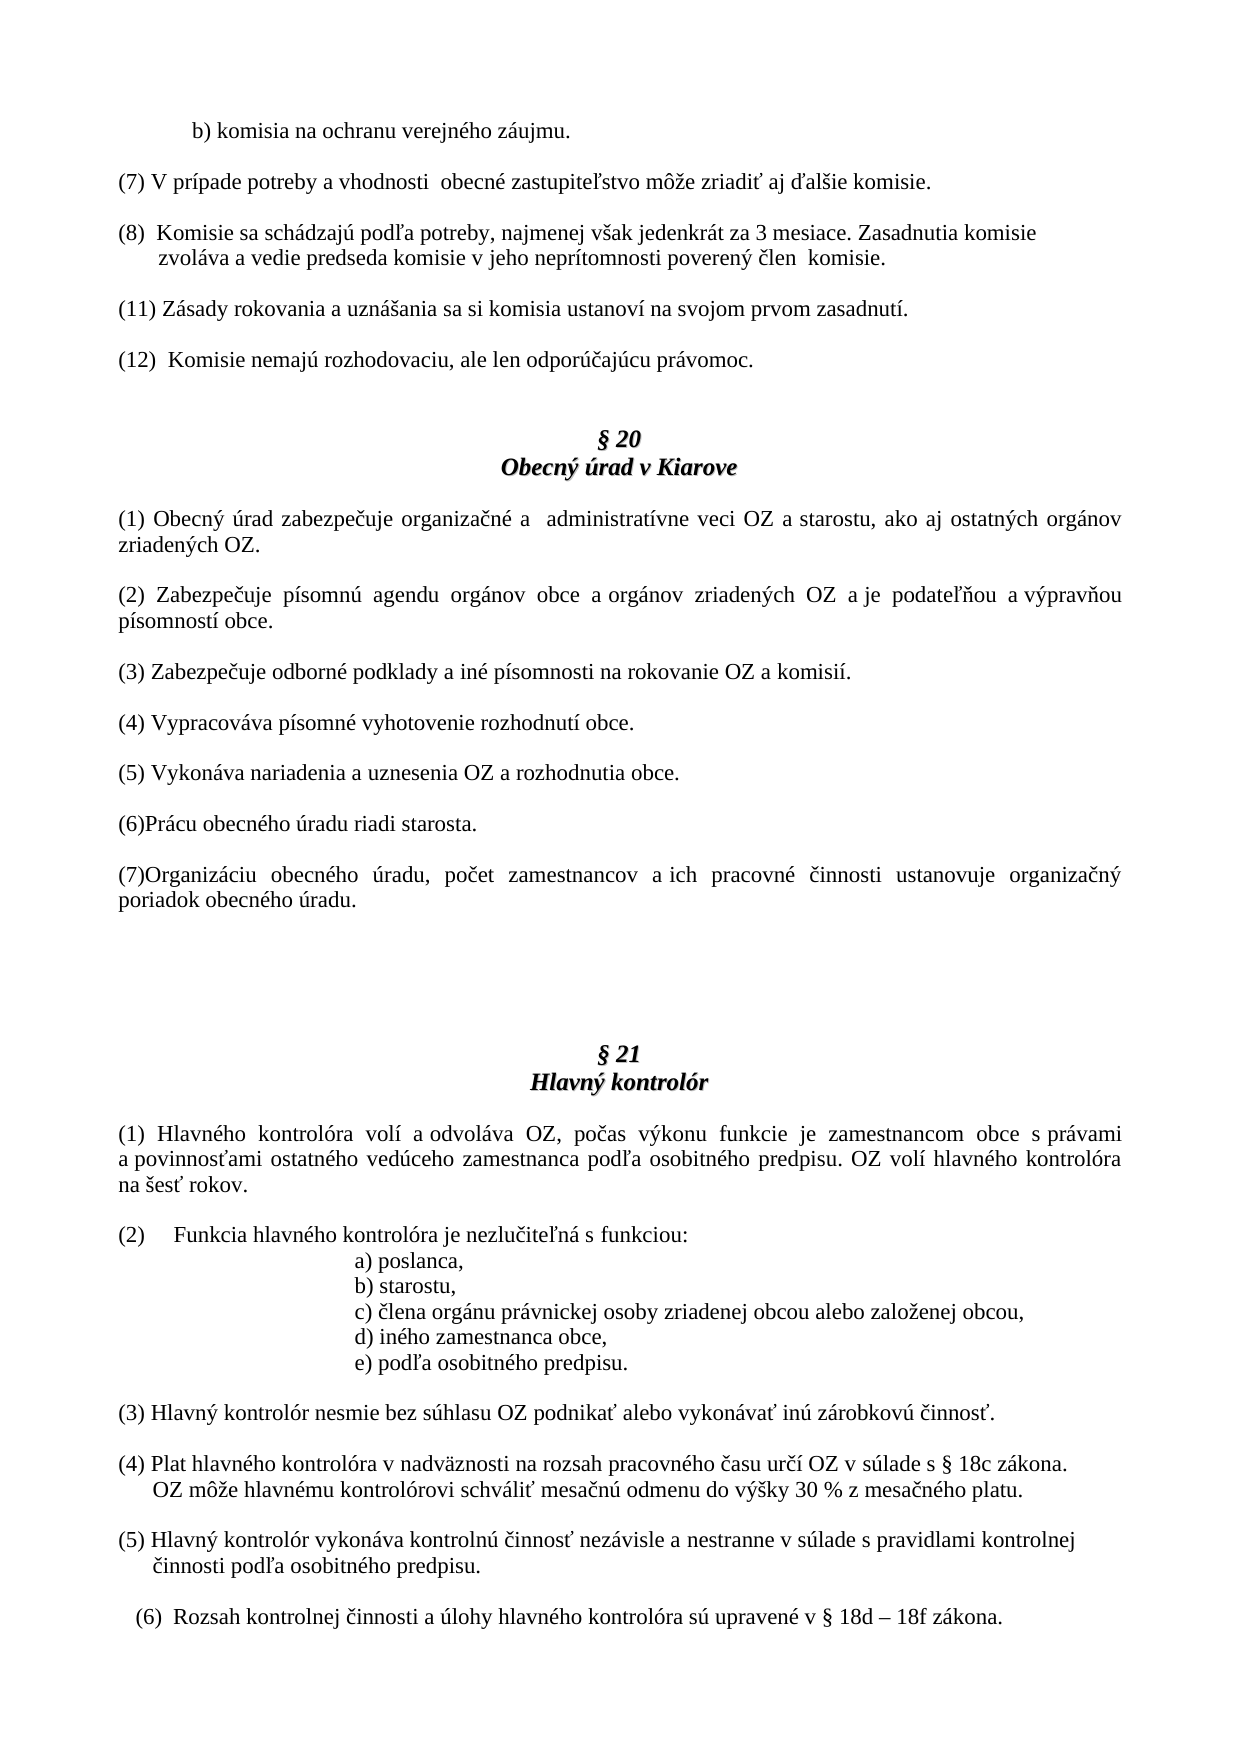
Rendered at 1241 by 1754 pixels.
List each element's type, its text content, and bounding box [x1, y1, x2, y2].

text b) komisia na ochranu verejného záujmu. [192, 118, 1122, 143]
text c) člena orgánu právnickej osoby zriadenej obcou alebo založenej obcou, [118, 1299, 1122, 1324]
text (4) Vypracováva písomné vyhotovenie rozhodnutí obce. [118, 709, 1122, 735]
list Rozsah kontrolnej činnosti a úlohy hlavného kontrolóra sú upravené v § 18d – 18f zákona. [135, 1604, 1122, 1629]
text (7) V prípade potreby a vhodnosti obecné zastupiteľstvo môže zriadiť aj ďalšie komisie. [118, 169, 1122, 194]
text (11) Zásady rokovania a uznášania sa si komisia ustanoví na svojom prvom zasadnutí. [118, 296, 1122, 321]
text (5) Vykonáva nariadenia a uznesenia OZ a rozhodnutia obce. [118, 760, 1122, 786]
text b) starostu, [118, 1273, 1122, 1299]
text (1) Obecný úrad zabezpečuje organizačné a administratívne veci OZ a starostu, ako aj ostatných orgánov zriadených OZ. [118, 506, 1122, 557]
text a) poslanca, [118, 1248, 1122, 1273]
text § 21 [118, 1040, 1122, 1068]
subtitle Obecný úrad v Kiarove [118, 453, 1122, 481]
text (2) Funkcia hlavného kontrolóra je nezlučiteľná s funkciou: [118, 1222, 1122, 1248]
text (6)Prácu obecného úradu riadi starosta. [118, 811, 1122, 837]
text zvoláva a vedie predseda komisie v jeho neprítomnosti poverený člen komisie. [118, 245, 1122, 271]
text činnosti podľa osobitného predpisu. [118, 1553, 1122, 1578]
text (12) Komisie nemajú rozhodovaciu, ale len odporúčajúcu právomoc. [118, 347, 1122, 372]
text OZ môže hlavnému kontrolórovi schváliť mesačnú odmenu do výšky 30 % z mesačného platu. [118, 1477, 1122, 1502]
text d) iného zamestnanca obce, [118, 1324, 1122, 1349]
subtitle Hlavný kontrolór [118, 1068, 1122, 1095]
text (2) Zabezpečuje písomnú agendu orgánov obce a orgánov zriadených OZ a je podateľňou a výpravňou písomností obce. [118, 582, 1122, 633]
text (3) Hlavný kontrolór nesmie bez súhlasu OZ podnikať alebo vykonávať inú zárobkovú činnosť. [118, 1400, 1122, 1426]
text (5) Hlavný kontrolór vykonáva kontrolnú činnosť nezávisle a nestranne v súlade s pravidlami kontrolnej [118, 1527, 1122, 1553]
text (7)Organizáciu obecného úradu, počet zamestnancov a ich pracovné činnosti ustanovuje organizačný poriadok obecného úradu. [118, 862, 1122, 913]
text (4) Plat hlavného kontrolóra v nadväznosti na rozsah pracovného času určí OZ v súlade s § 18c zákona. [118, 1451, 1122, 1477]
text (1) Hlavného kontrolóra volí a odvoláva OZ, počas výkonu funkcie je zamestnancom obce s právami a povinnosťami ostatného vedúceho zamestnanca podľa osobitného predpisu. OZ volí hlavného kontrolóra na šesť rokov. [118, 1121, 1122, 1197]
text e) podľa osobitného predpisu. [118, 1349, 1122, 1375]
text (8) Komisie sa schádzajú podľa potreby, najmenej však jedenkrát za 3 mesiace. Zasadnutia komisie [118, 220, 1122, 245]
text § 20 [118, 425, 1122, 453]
text (3) Zabezpečuje odborné podklady a iné písomnosti na rokovanie OZ a komisií. [118, 659, 1122, 684]
